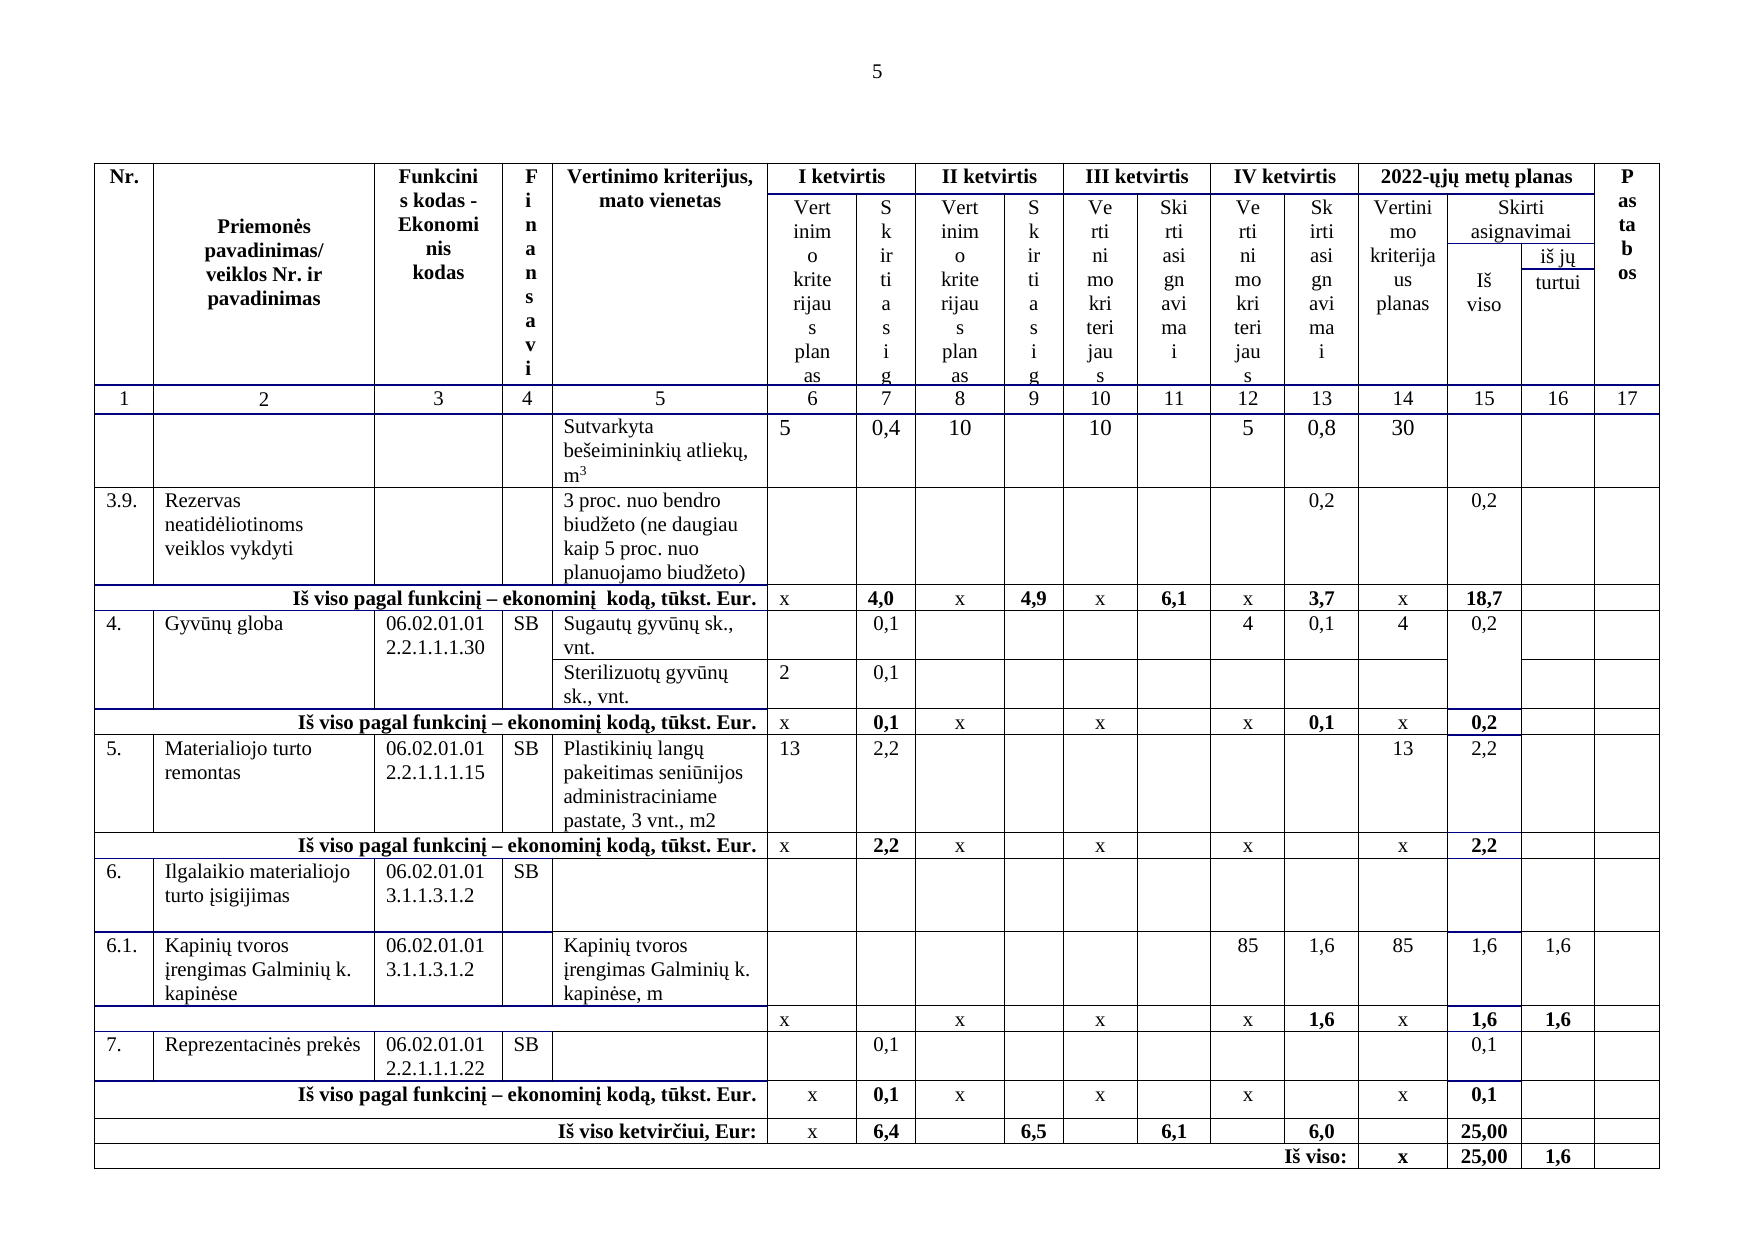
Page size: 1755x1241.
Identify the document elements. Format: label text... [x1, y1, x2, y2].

table_cell [1595, 1081, 1659, 1118]
table_cell Rezervas neatidėliotinoms veiklos vykdyti [154, 488, 374, 584]
table_cell 5 [1211, 415, 1284, 487]
table_cell [1064, 488, 1137, 584]
table_cell [1064, 1032, 1137, 1080]
table_cell 10 [1064, 386, 1137, 413]
table_cell [1005, 488, 1063, 584]
table_cell [1005, 1006, 1063, 1031]
table_cell Iš viso pagal funkcinį – ekonominį kodą, tūkst. Eur. [95, 710, 767, 734]
table_cell [1595, 660, 1659, 708]
table_cell [1064, 735, 1137, 832]
table_cell Kapinių tvoros įrengimas Galminių k. kapinėse [154, 933, 374, 1005]
table_cell [1138, 859, 1210, 931]
table_cell [1285, 833, 1358, 857]
table_cell [1005, 833, 1063, 857]
table_cell [768, 488, 856, 584]
table_cell 06.02.01.01 2.2.1.1.1.15 [375, 735, 502, 832]
table_cell [1005, 611, 1063, 659]
table_cell [1138, 488, 1210, 584]
table_cell Iš viso [1448, 244, 1521, 384]
table_cell 1,6 [1448, 933, 1521, 1005]
table_cell Sterilizuotų gyvūnų sk., vnt. [553, 660, 767, 708]
table_cell [1522, 735, 1594, 832]
table_cell [1595, 1006, 1659, 1031]
table_cell [1595, 585, 1659, 609]
table_cell [1595, 611, 1659, 659]
table_cell x [916, 1081, 1004, 1118]
table_cell 6,4 [857, 1119, 915, 1143]
table_cell 2 [154, 386, 374, 413]
table_cell Gyvūnų globa [154, 611, 374, 708]
table_cell [1211, 735, 1284, 832]
table_cell Materialiojo turto remontas [154, 735, 374, 832]
table_cell [916, 932, 1004, 1005]
table_cell [1138, 1081, 1210, 1118]
table_cell 6,1 [1138, 585, 1210, 609]
table_header Vertinimo kriterijus, mato vienetas [553, 164, 767, 384]
table_header III ketvirtis [1064, 164, 1210, 193]
table_cell [1595, 1144, 1659, 1168]
table_cell [1285, 1032, 1358, 1080]
table_cell [1005, 1081, 1063, 1118]
table_cell 06.02.01.01 2.2.1.1.1.22 [375, 1032, 502, 1080]
table_cell x [1359, 833, 1447, 857]
table_cell 4. [95, 611, 153, 708]
table_cell [375, 488, 502, 584]
table_cell 0,1 [857, 1081, 915, 1118]
table_cell [768, 859, 856, 931]
table_cell [1595, 735, 1659, 832]
table_cell SB [503, 611, 552, 708]
table_cell [916, 660, 1004, 708]
table_cell [1595, 932, 1659, 1005]
table_cell turtui [1522, 270, 1594, 384]
table_cell 3 [375, 386, 502, 413]
table_cell x [1211, 709, 1284, 734]
table_cell x [1359, 1144, 1447, 1168]
table_cell 3,7 [1285, 585, 1358, 609]
table_cell 3 proc. nuo bendro biudžeto (ne daugiau kaip 5 proc. nuo planuojamo biudžeto) [553, 488, 767, 584]
table_cell [1522, 859, 1594, 931]
table_cell Sutvarkyta bešeimininkių atliekų, m3 [553, 415, 767, 487]
table_cell [1138, 611, 1210, 659]
table_cell 2,2 [1448, 833, 1521, 857]
table_cell [857, 1006, 915, 1031]
table_header 2022-ųjų metų planas [1359, 164, 1594, 193]
table_cell [95, 1007, 767, 1031]
table_cell [553, 859, 767, 931]
table_cell Vertinimo kriterijaus planas [1064, 195, 1137, 384]
table_cell 1,6 [1448, 1007, 1521, 1031]
table_cell Skirti asignavimai [1285, 195, 1358, 384]
table_cell [768, 611, 856, 659]
table_cell [1522, 1119, 1594, 1143]
table_cell 25,00 [1448, 1144, 1521, 1168]
table_cell 4 [1359, 611, 1447, 659]
table_cell 30 [1359, 415, 1447, 487]
table_cell x [1064, 585, 1137, 609]
table_cell x [1359, 1006, 1447, 1031]
table_cell [1211, 1119, 1284, 1143]
table_cell 8 [916, 386, 1004, 413]
table_cell 25,00 [1448, 1119, 1521, 1143]
table_cell 0,2 [1285, 488, 1358, 584]
table_cell 0,2 [1448, 611, 1521, 708]
table_cell 6,0 [1285, 1119, 1358, 1143]
table_cell [1595, 859, 1659, 931]
table_cell Vertinimo kriterijaus planas [1211, 195, 1284, 384]
table_cell [916, 859, 1004, 931]
table_cell [1359, 488, 1447, 584]
table_cell iš jų [1522, 244, 1594, 268]
table_cell x [1211, 1006, 1284, 1031]
table_cell 7. [95, 1032, 153, 1080]
table_cell Ilgalaikio materialiojo turto įsigijimas [154, 859, 374, 931]
table_cell 0,1 [1285, 611, 1358, 659]
table_cell [1005, 735, 1063, 832]
table_cell [1064, 859, 1137, 931]
table_cell [1005, 859, 1063, 931]
table_cell x [1064, 1081, 1137, 1118]
table_cell 85 [1359, 932, 1447, 1005]
table_cell 3.9. [95, 488, 153, 584]
table_cell 9 [1005, 386, 1063, 413]
table_cell [1522, 585, 1594, 609]
table_header Pastabos [1595, 164, 1659, 384]
table_cell [1285, 1081, 1358, 1118]
table_cell x [916, 585, 1004, 609]
table_cell [1064, 932, 1137, 1005]
table_cell Kapinių tvoros įrengimas Galminių k. kapinėse, m [553, 932, 767, 1005]
table_cell 1 [95, 386, 153, 413]
table_cell 4 [503, 386, 552, 413]
table_cell 0,1 [857, 660, 915, 708]
table_cell x [916, 1006, 1004, 1031]
table_cell [1285, 735, 1358, 832]
table_cell Iš viso pagal funkcinį – ekonominį kodą, tūkst. Eur. [95, 1082, 767, 1118]
table_cell [503, 488, 552, 584]
table_cell [95, 415, 153, 487]
table_cell [1522, 660, 1594, 708]
table_header Priemonės pavadinimas/ veiklos Nr. ir pavadinimas [154, 164, 374, 384]
table_cell [1285, 660, 1358, 708]
table_cell [1595, 709, 1659, 734]
table_cell [375, 415, 502, 487]
table_cell 13 [1359, 735, 1447, 832]
table_cell [1138, 833, 1210, 857]
table_cell x [1064, 833, 1137, 857]
table_cell [768, 1032, 856, 1080]
table_cell [1359, 859, 1447, 931]
table_cell Reprezentacinės prekės [154, 1032, 374, 1080]
table_cell x [1064, 709, 1137, 734]
table_cell x [1359, 709, 1447, 734]
table_cell x [916, 833, 1004, 857]
table_cell [1211, 1032, 1284, 1080]
table_cell [1005, 932, 1063, 1005]
table_cell x [1211, 833, 1284, 857]
table_cell [154, 415, 374, 487]
table_cell 2,2 [857, 735, 915, 832]
table_cell [1522, 415, 1594, 487]
table_cell [1064, 1119, 1137, 1143]
table_cell 15 [1448, 386, 1521, 413]
table_cell [1522, 611, 1594, 659]
table_cell 4 [1211, 611, 1284, 659]
table_cell SB [503, 1032, 552, 1080]
table_cell [1138, 735, 1210, 832]
table_cell [1522, 1032, 1594, 1080]
table_cell 06.02.01.01 3.1.1.3.1.2 [375, 933, 502, 1005]
table_cell [916, 1032, 1004, 1080]
table_cell [1285, 859, 1358, 931]
table_cell 6 [768, 386, 856, 413]
table_cell Plastikinių langų pakeitimas seniūnijos administraciniame pastate, 3 vnt., m2 [553, 735, 767, 832]
table_cell Vertinimo kriterijaus planas [916, 195, 1004, 384]
table_cell [1522, 833, 1594, 857]
table_cell [1595, 833, 1659, 857]
table_cell [857, 932, 915, 1005]
table_cell Sugautų gyvūnų sk., vnt. [553, 611, 767, 659]
table_cell [553, 1032, 767, 1080]
table_cell [916, 611, 1004, 659]
table_cell [1595, 415, 1659, 487]
table_cell [1005, 1032, 1063, 1080]
table_cell Skirti asignavimai [1005, 195, 1063, 384]
table_cell 4,9 [1005, 585, 1063, 609]
table_cell 10 [1064, 415, 1137, 487]
table_cell Vertinimo kriterijaus planas [1359, 195, 1447, 384]
table_cell [503, 933, 552, 1005]
table_header II ketvirtis [916, 164, 1063, 193]
table_cell 5 [553, 386, 767, 413]
table_cell Iš viso: [95, 1144, 1358, 1168]
table_cell 0,1 [857, 611, 915, 659]
table_cell 13 [1285, 386, 1358, 413]
table_cell 0,4 [857, 415, 915, 487]
table_cell [1522, 1081, 1594, 1118]
table_cell [1138, 1006, 1210, 1031]
table_cell 0,2 [1448, 488, 1521, 584]
table_cell SB [503, 859, 552, 931]
table_cell x [916, 709, 1004, 734]
table_cell 2,2 [857, 833, 915, 857]
table_cell 1,6 [1285, 932, 1358, 1005]
table_cell [1005, 709, 1063, 734]
table_cell 1,6 [1522, 1144, 1594, 1168]
table_cell x [768, 833, 856, 857]
table_cell x [1211, 585, 1284, 609]
table_cell [1005, 415, 1063, 487]
table_cell [916, 488, 1004, 584]
table_cell [1138, 1032, 1210, 1080]
table_cell 6.1. [95, 933, 153, 1005]
table_cell 1,6 [1522, 1006, 1594, 1031]
table_cell 5 [768, 415, 856, 487]
table_cell [1359, 660, 1447, 708]
table_cell 5. [95, 735, 153, 832]
table_cell 0,1 [857, 709, 915, 734]
table_cell [1595, 1119, 1659, 1143]
table_cell x [768, 1119, 856, 1143]
table_cell 2 [768, 660, 856, 708]
table_cell [1064, 611, 1137, 659]
table_cell 0,2 [1448, 710, 1521, 734]
table_cell [1359, 1032, 1447, 1080]
table_cell [1138, 660, 1210, 708]
table_cell SB [503, 735, 552, 832]
table_header Nr. [95, 164, 153, 384]
table_cell x [768, 585, 856, 609]
table_cell [1595, 1032, 1659, 1080]
table_cell 1,6 [1285, 1006, 1358, 1031]
table_cell [1211, 859, 1284, 931]
table_cell [1138, 415, 1210, 487]
table_cell 17 [1595, 386, 1659, 413]
table_cell x [768, 709, 856, 734]
table_cell [857, 488, 915, 584]
table_header Finansavimo šaltiniai [503, 164, 552, 384]
table_cell 6. [95, 859, 153, 931]
table_cell 06.02.01.01 3.1.1.3.1.2 [375, 859, 502, 931]
table_cell Skirti asignavimai [857, 195, 915, 384]
table_cell x [768, 1006, 856, 1031]
table_cell [1359, 1119, 1447, 1143]
table_header Funkcinis kodas - Ekonominis kodas [375, 164, 502, 384]
table_cell [1005, 660, 1063, 708]
table_cell Skirti asignavimai [1448, 195, 1594, 243]
table_cell [916, 735, 1004, 832]
table_cell 6,5 [1005, 1119, 1063, 1143]
table_cell 16 [1522, 386, 1594, 413]
table_cell [1522, 488, 1594, 584]
table_cell x [768, 1081, 856, 1118]
table_cell [503, 415, 552, 487]
table_cell 0,1 [1448, 1082, 1521, 1118]
table_header I ketvirtis [768, 164, 915, 193]
table_cell [1211, 488, 1284, 584]
table_cell [1138, 932, 1210, 1005]
table_cell 18,7 [1448, 585, 1521, 609]
table_cell 0,8 [1285, 415, 1358, 487]
table_cell x [1211, 1081, 1284, 1118]
table_header IV ketvirtis [1211, 164, 1358, 193]
table_cell 11 [1138, 386, 1210, 413]
table_cell [1522, 709, 1594, 734]
table_cell [1211, 660, 1284, 708]
table_cell [1138, 709, 1210, 734]
table_cell Iš viso pagal funkcinį – ekonominį kodą, tūkst. Eur. [95, 833, 767, 857]
table_cell [857, 859, 915, 931]
table_cell [916, 1119, 1004, 1143]
table_cell 10 [916, 415, 1004, 487]
table_cell 13 [768, 735, 856, 832]
table_cell 0,1 [1285, 709, 1358, 734]
table_cell 0,1 [857, 1032, 915, 1080]
table_cell 4,0 [857, 585, 915, 609]
table_cell 06.02.01.01 2.2.1.1.1.30 [375, 611, 502, 708]
table_cell 12 [1211, 386, 1284, 413]
table_cell Skirti asignavimai [1138, 195, 1210, 384]
table_cell Iš viso pagal funkcinį – ekonominį kodą, tūkst. Eur. [95, 586, 767, 609]
table_cell Vertinimo kriterijaus planas [768, 195, 856, 384]
table_cell x [1359, 1081, 1447, 1118]
table_cell 0,1 [1448, 1032, 1521, 1080]
table_cell [1064, 660, 1137, 708]
table_cell 1,6 [1522, 932, 1594, 1005]
table_cell 14 [1359, 386, 1447, 413]
table_cell [1595, 488, 1659, 584]
table_cell 6,1 [1138, 1119, 1210, 1143]
table_cell [768, 932, 856, 1005]
table_cell x [1359, 585, 1447, 609]
table_cell [1448, 415, 1521, 487]
table_cell 7 [857, 386, 915, 413]
table_cell 2,2 [1448, 736, 1521, 832]
table_cell [1448, 859, 1521, 931]
table_cell 85 [1211, 932, 1284, 1005]
table_cell Iš viso ketvirčiui, Eur: [95, 1119, 767, 1143]
table_cell x [1064, 1006, 1137, 1031]
